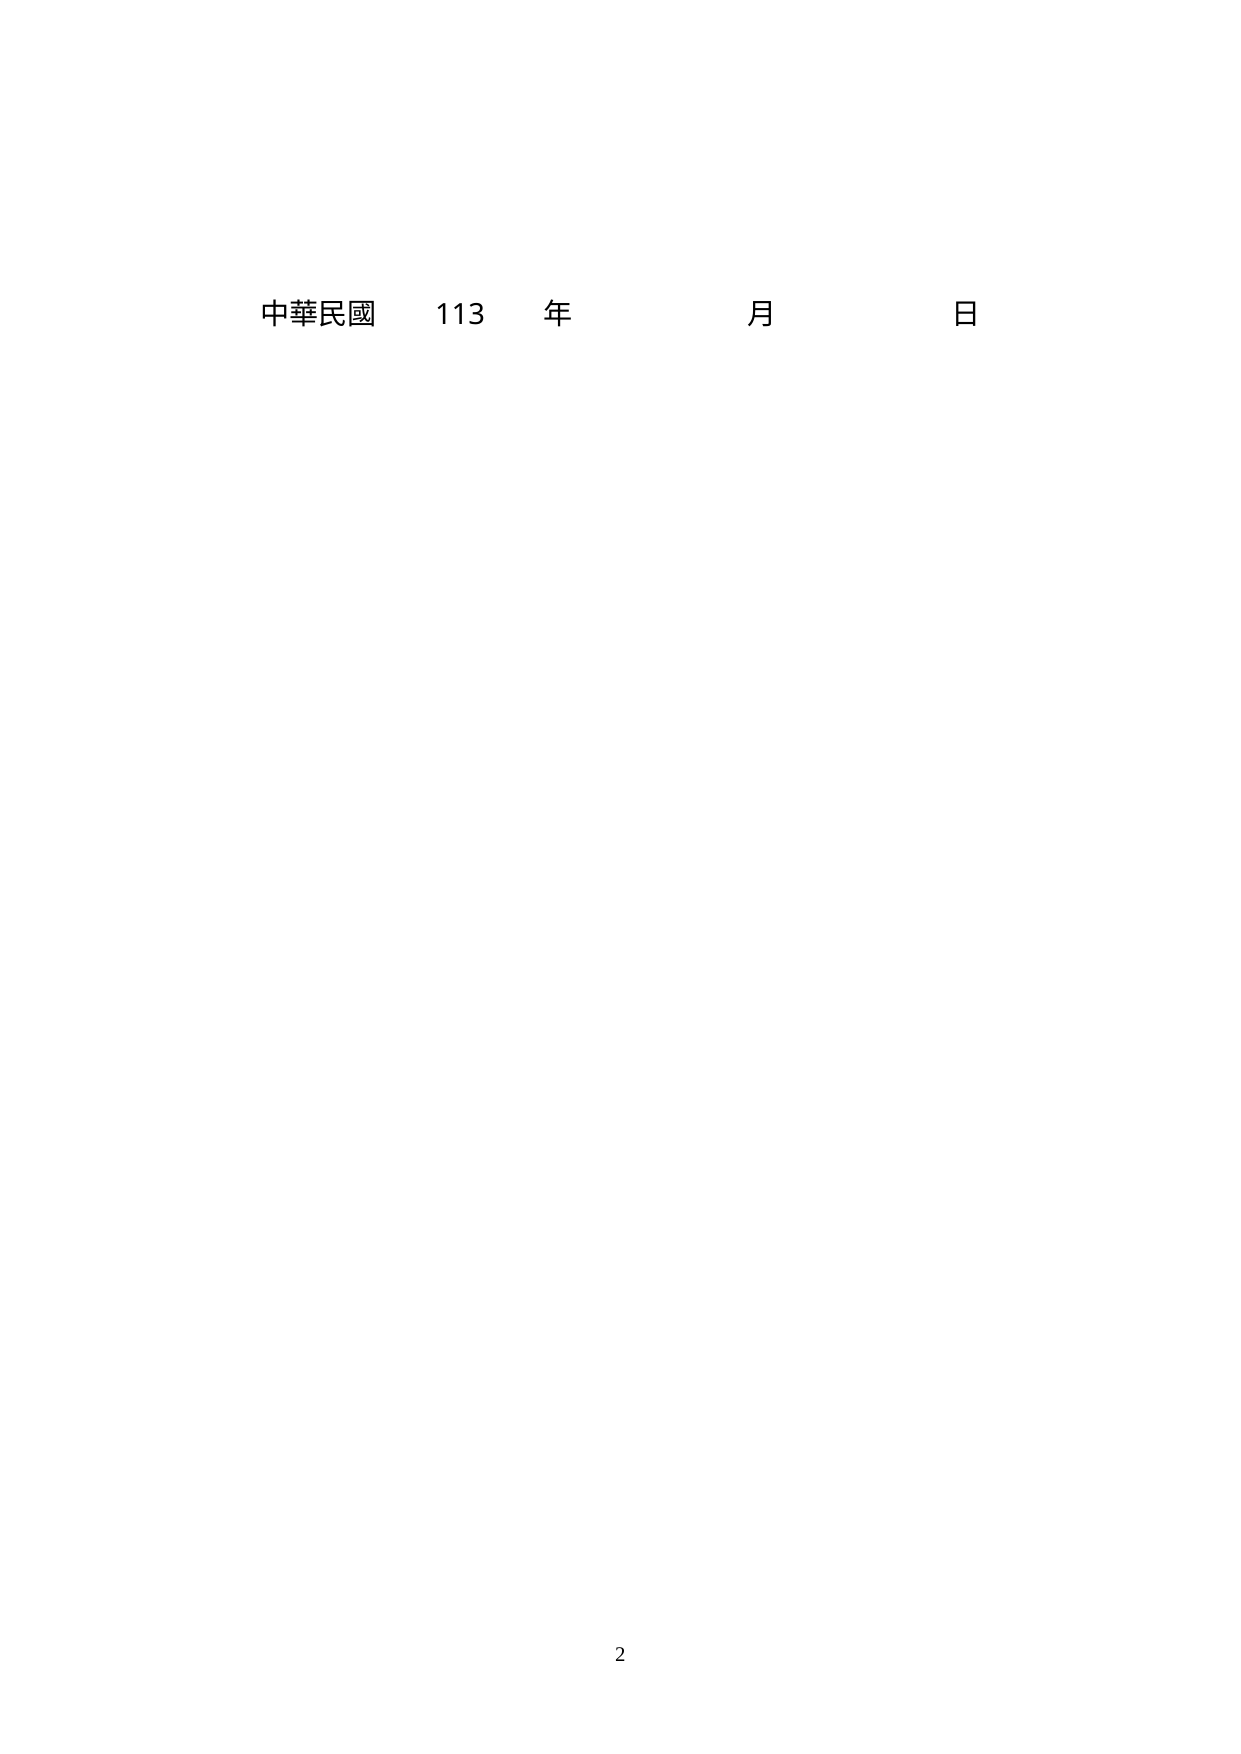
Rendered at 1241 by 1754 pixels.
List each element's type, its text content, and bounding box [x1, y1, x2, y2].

text 中華民國 113 年 月 日 [106, 274, 1134, 349]
